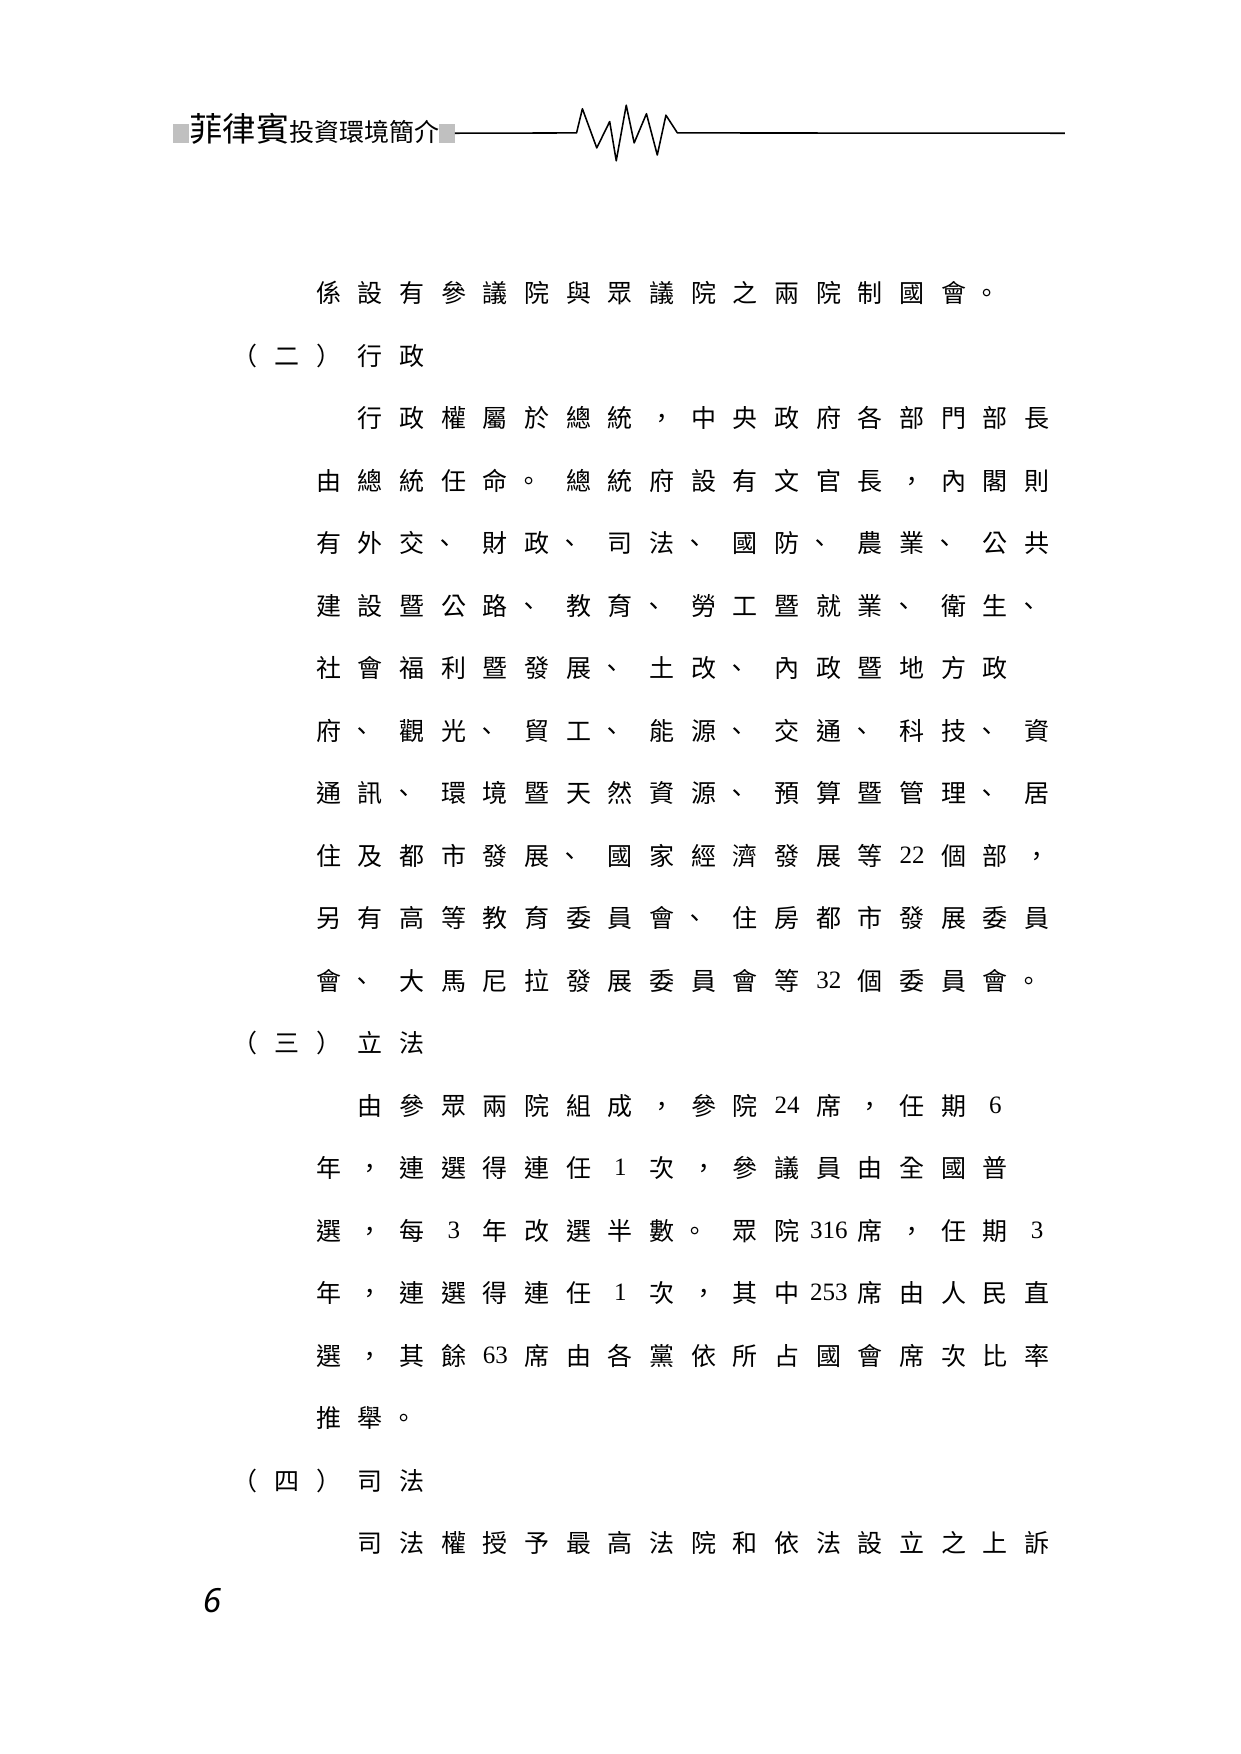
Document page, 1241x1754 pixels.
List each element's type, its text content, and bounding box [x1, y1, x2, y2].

text （三）立法 [207, 1000, 1058, 1063]
text 行政權屬於總統，中央政府各部門部長由總統任命。總統府設有文官長，內閣則有外交、財政、司法、國防、農業、公共建設暨公路、教育、勞工暨就業、衛生、社會福利暨發展、土改、內政暨地方政府、觀光、貿工、能源、交通、科技、資通訊、環境暨天然資源、預算暨管理、居住及都市發展、國家經濟發展等22個部，另有高等教育委員會、住房都市發展委員會、大馬尼拉發展委員會等32個委員會。 [281, 375, 1058, 1000]
text （四）司法 [207, 1438, 1058, 1500]
text 係設有參議院與眾議院之兩院制國會。 [281, 250, 1058, 313]
text 司法權授予最高法院和依法設立之上訴 [281, 1500, 1058, 1563]
text 由參眾兩院組成，參院24席，任期6年，連選得連任1次，參議員由全國普選，每3年改選半數。眾院316席，任期3年，連選得連任1次，其中253席由人民直選，其餘63席由各黨依所占國會席次比率推舉。 [281, 1063, 1058, 1438]
text （二）行政 [207, 313, 1058, 375]
